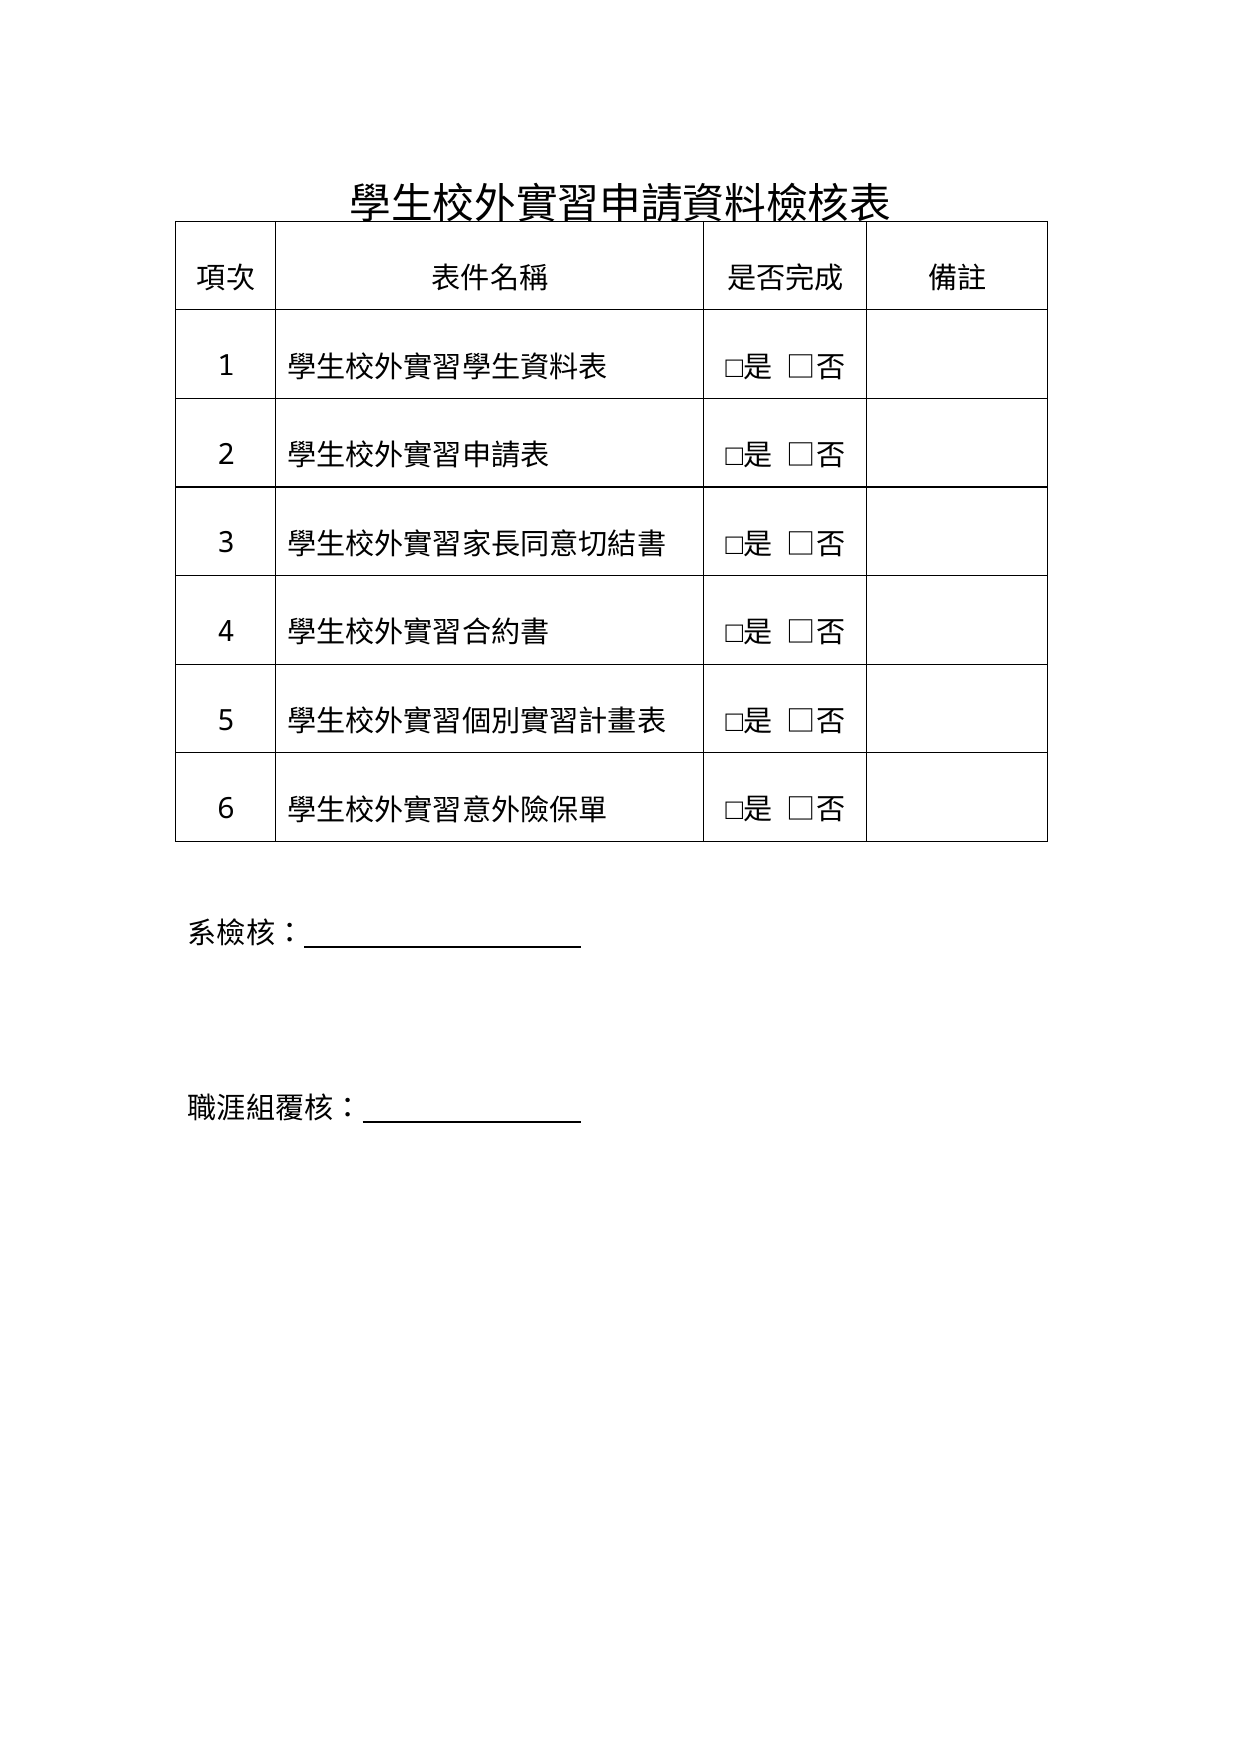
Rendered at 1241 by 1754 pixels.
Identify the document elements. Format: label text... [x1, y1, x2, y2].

table_cell [867, 399, 1047, 486]
table_cell 1 [176, 310, 275, 398]
table_cell 4 [176, 576, 275, 663]
text 職涯組覆核： [187, 1064, 1053, 1127]
table_cell [867, 665, 1047, 752]
table_cell [867, 753, 1047, 841]
table_cell □是 □否 [704, 399, 866, 486]
text 學生校外實習申請資料檢核表 [187, 158, 1053, 221]
table_cell 3 [176, 488, 275, 575]
table_cell □是 □否 [704, 576, 866, 663]
table_cell 學生校外實習個別實習計畫表 [276, 665, 703, 752]
table_cell 5 [176, 665, 275, 752]
table_cell □是 □否 [704, 488, 866, 575]
text 系檢核： [187, 889, 1053, 952]
table_cell [867, 310, 1047, 398]
table_header 項次 [176, 222, 275, 309]
table_cell 6 [176, 753, 275, 841]
table_cell 學生校外實習家長同意切結書 [276, 488, 703, 575]
table_cell 學生校外實習申請表 [276, 399, 703, 486]
table_cell [867, 488, 1047, 575]
table_cell □是 □否 [704, 665, 866, 752]
table_header 是否完成 [704, 222, 866, 309]
table_header 表件名稱 [276, 222, 703, 309]
table_cell 2 [176, 399, 275, 486]
table_cell [867, 576, 1047, 663]
table_cell □是 □否 [704, 310, 866, 398]
table_cell 學生校外實習合約書 [276, 576, 703, 663]
table_cell 學生校外實習學生資料表 [276, 310, 703, 398]
table_cell □是 □否 [704, 753, 866, 841]
table_header 備註 [867, 222, 1047, 309]
table_cell 學生校外實習意外險保單 [276, 753, 703, 841]
